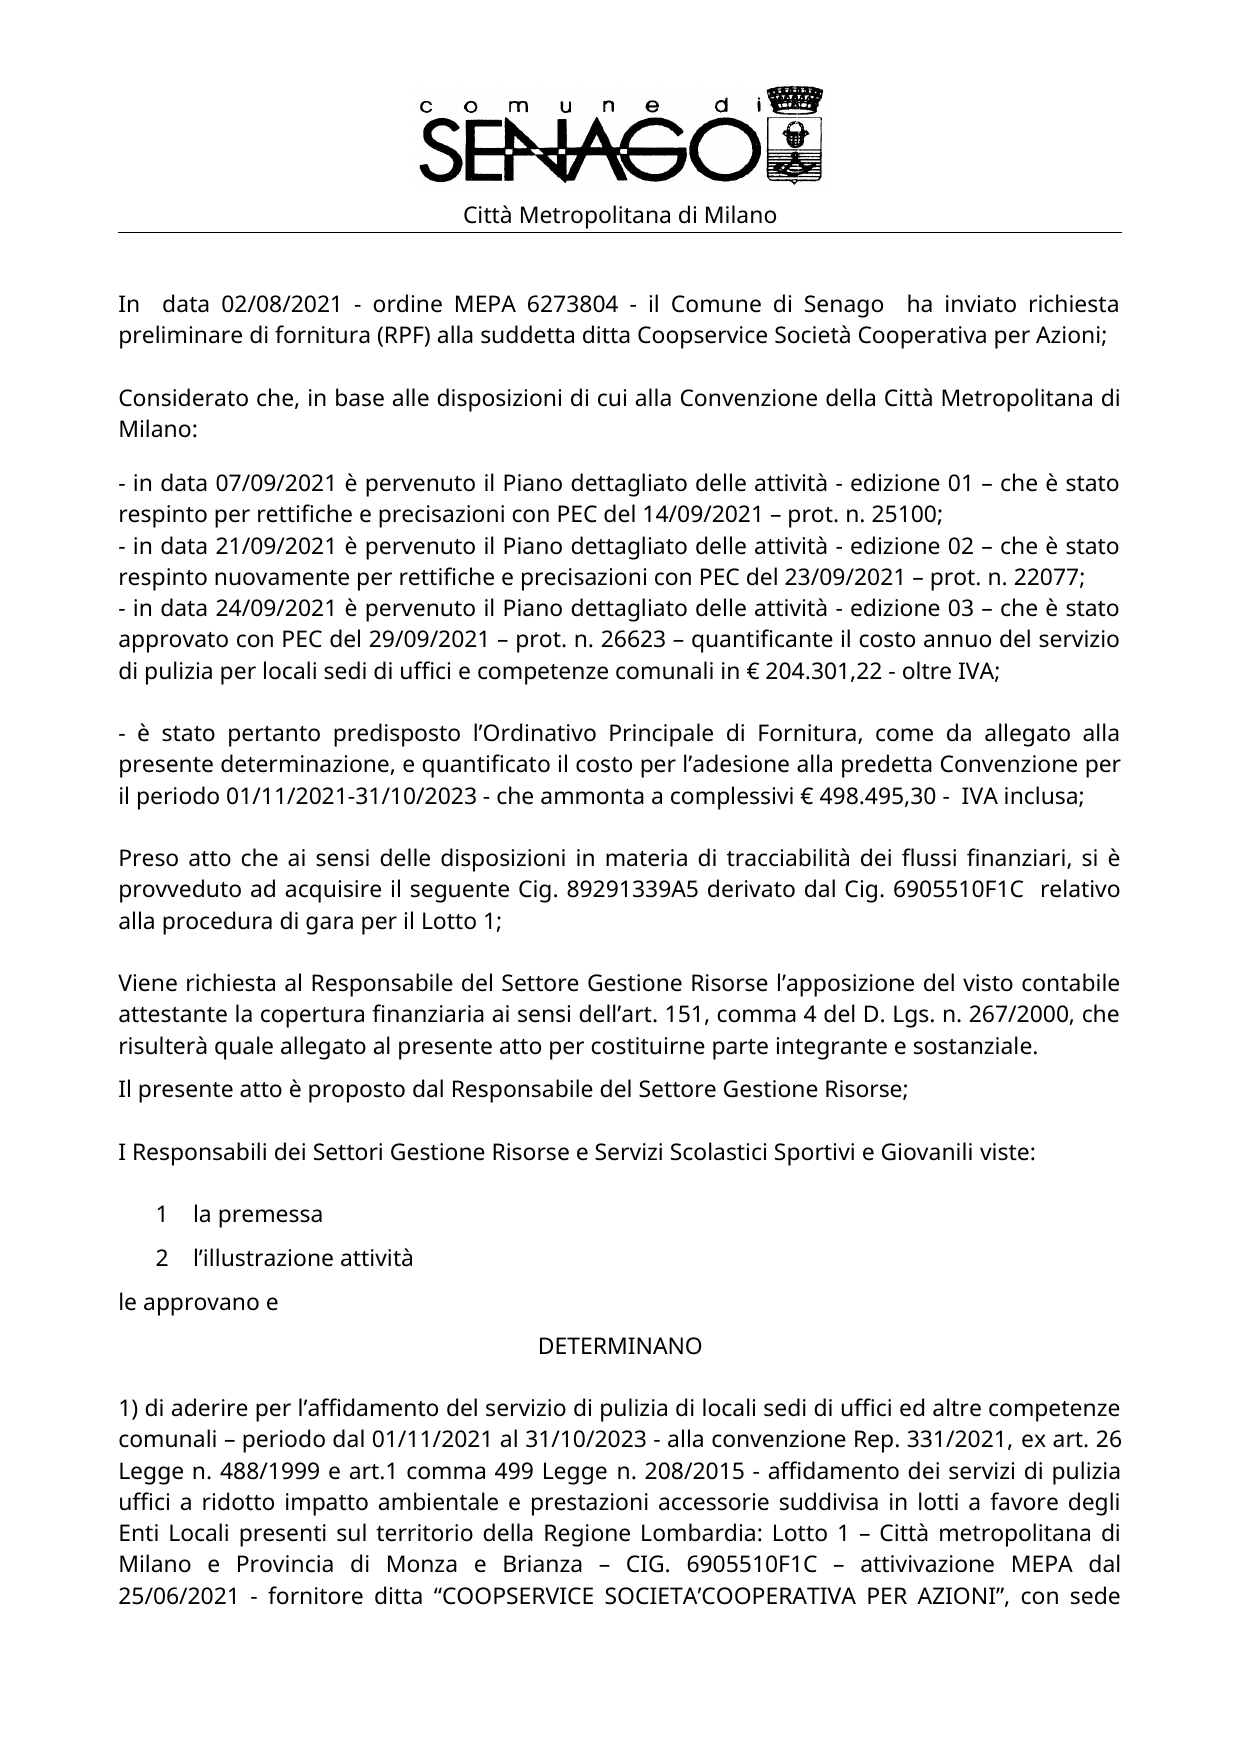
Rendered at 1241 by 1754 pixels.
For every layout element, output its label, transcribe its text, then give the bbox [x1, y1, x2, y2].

text - in data 24/09/2021 è pervenuto il Piano dettagliato delle attività - edizione 03 – che è stato approvato con PEC del 29/09/2021 – prot. n. 26623 – quantificante il costo annuo del servizio di pulizia per locali sedi di uffici e competenze comunali in € 204.301,22 - oltre IVA; [118, 592, 1122, 686]
list la premessa [155, 1198, 1122, 1229]
text Viene richiesta al Responsabile del Settore Gestione Risorse l’apposizione del visto contabile attestante la copertura finanziaria ai sensi dell’art. 151, comma 4 del D. Lgs. n. 267/2000, che risulterà quale allegato al presente atto per costituirne parte integrante e sostanziale. [118, 967, 1122, 1061]
picture [411, 84, 830, 190]
list l’illustrazione attività [155, 1242, 1122, 1273]
text In data 02/08/2021 - ordine MEPA 6273804 - il Comune di Senago ha inviato richiesta preliminare di fornitura (RPF) alla suddetta ditta Coopservice Società Cooperativa per Azioni; [118, 288, 1122, 350]
text - in data 07/09/2021 è pervenuto il Piano dettagliato delle attività - edizione 01 – che è stato respinto per rettifiche e precisazioni con PEC del 14/09/2021 – prot. n. 25100; [118, 467, 1122, 529]
text Considerato che, in base alle disposizioni di cui alla Convenzione della Città Metropolitana di Milano: [118, 381, 1122, 444]
text 1) di aderire per l’affidamento del servizio di pulizia di locali sedi di uffici ed altre competenze comunali – periodo dal 01/11/2021 al 31/10/2023 - alla convenzione Rep. 331/2021, ex art. 26 Legge n. 488/1999 e art.1 comma 499 Legge n. 208/2015 - affidamento dei servizi di pulizia uffici a ridotto impatto ambientale e prestazioni accessorie suddivisa in lotti a favore degli Enti Locali presenti sul territorio della Regione Lombardia: Lotto 1 – Città metropolitana di Milano e Provincia di Monza e Brianza – CIG. 6905510F1C – attivivazione MEPA dal 25/06/2021 - fornitore ditta “COOPSERVICE SOCIETA’COOPERATIVA PER AZIONI”, con sede [118, 1392, 1122, 1611]
text Preso atto che ai sensi delle disposizioni in materia di tracciabilità dei flussi finanziari, si è provveduto ad acquisire il seguente Cig. 89291339A5 derivato dal Cig. 6905510F1C relativo alla procedura di gara per il Lotto 1; [118, 842, 1122, 936]
text - in data 21/09/2021 è pervenuto il Piano dettagliato delle attività - edizione 02 – che è stato respinto nuovamente per rettifiche e precisazioni con PEC del 23/09/2021 – prot. n. 22077; [118, 529, 1122, 592]
text Il presente atto è proposto dal Responsabile del Settore Gestione Risorse; [118, 1073, 1122, 1104]
text I Responsabili dei Settori Gestione Risorse e Servizi Scolastici Sportivi e Giovanili viste: [118, 1136, 1122, 1167]
text le approvano e [118, 1286, 1122, 1317]
text - è stato pertanto predisposto l’Ordinativo Principale di Fornitura, come da allegato alla presente determinazione, e quantificato il costo per l’adesione alla predetta Convenzione per il periodo 01/11/2021-31/10/2023 - che ammonta a complessivi € 498.495,30 - IVA inclusa; [118, 717, 1122, 811]
text DETERMINANO [118, 1329, 1122, 1361]
